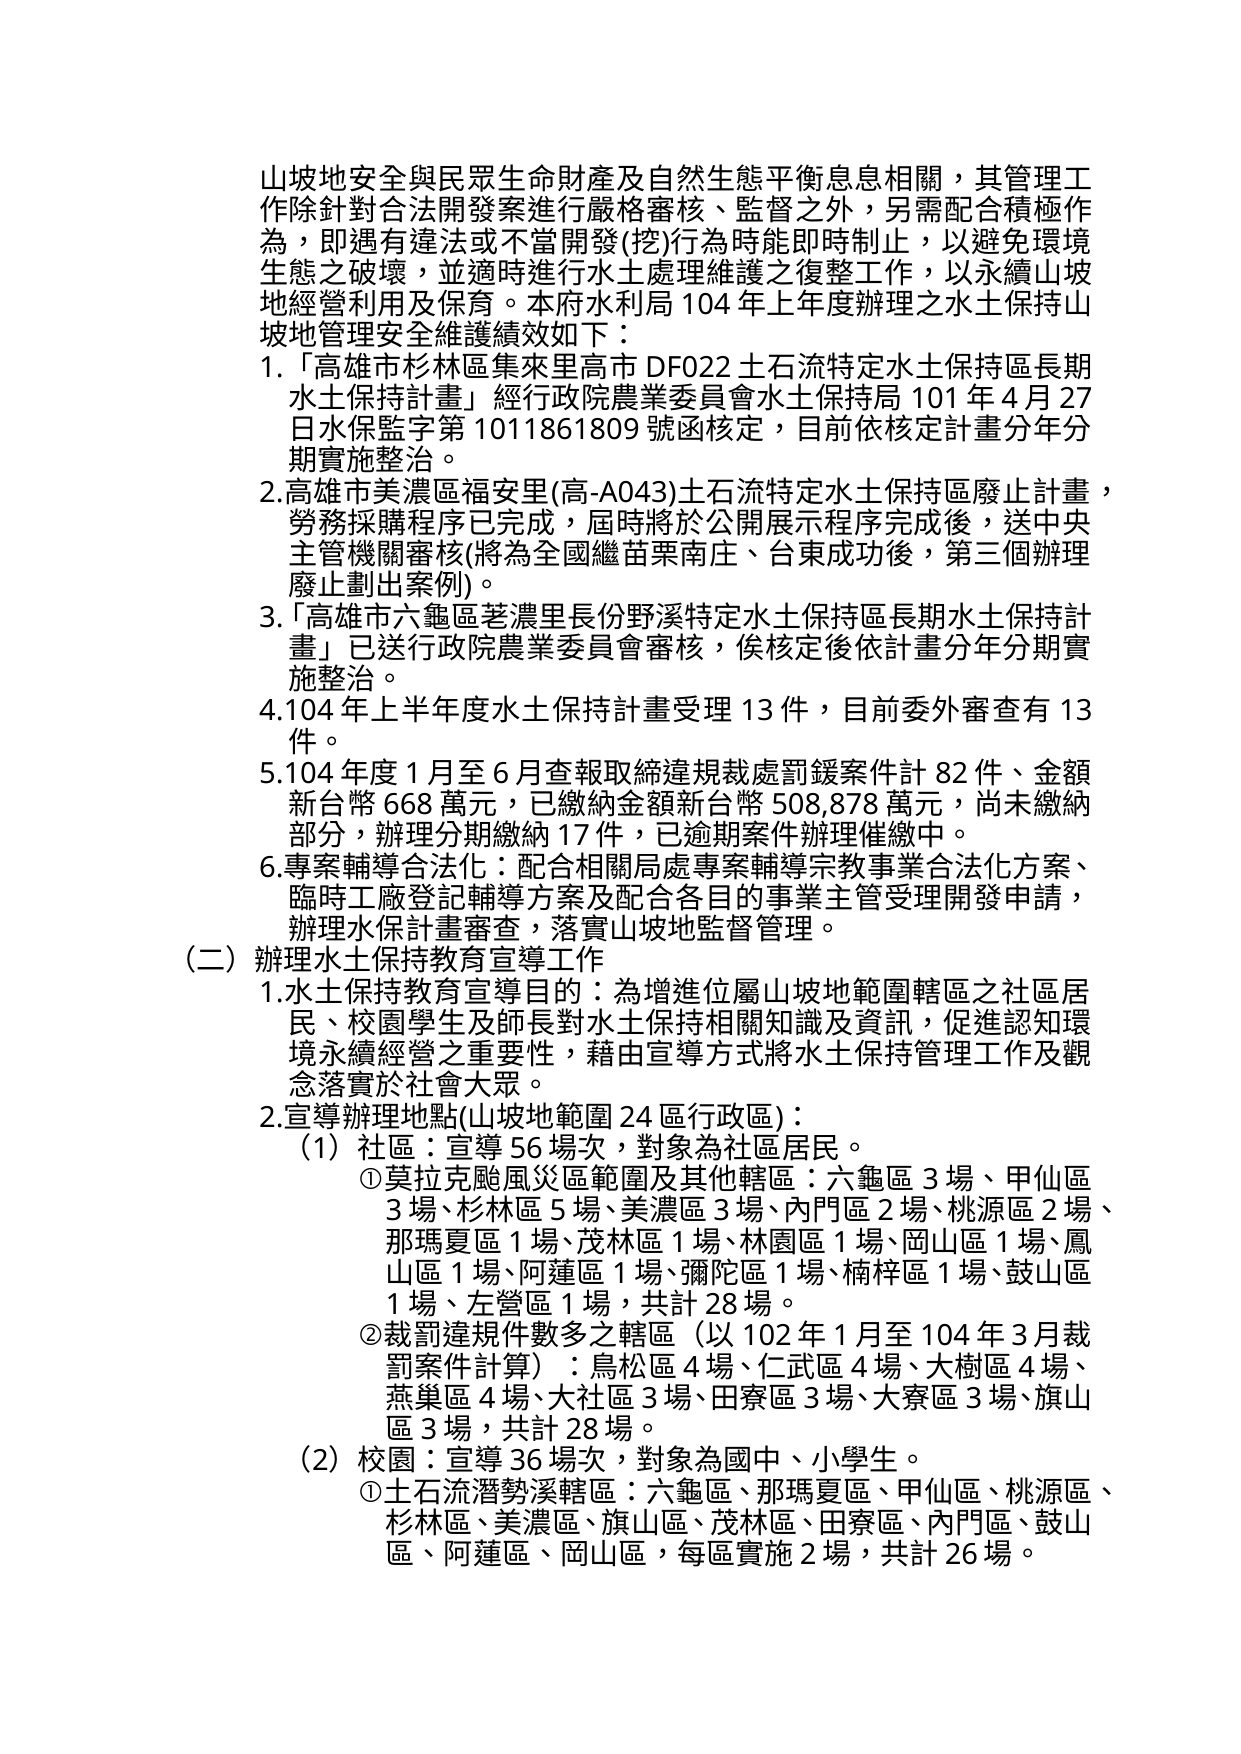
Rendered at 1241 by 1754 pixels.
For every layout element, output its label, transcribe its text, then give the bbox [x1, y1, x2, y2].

text （2）校園：宣導36場次，對象為國中、小學生。 [283, 1446, 1092, 1477]
text 2.高雄市美濃區福安里(高-A043)土石流特定水土保持區廢止計畫，勞務採購程序已完成，屆時將於公開展示程序完成後，送中央主管機關審核(將為全國繼苗栗南庄、台東成功後，第三個辦理廢止劃出案例)。 [259, 477, 1092, 602]
text 裁罰違規件數多之轄區（以102年1月至104年3月裁罰案件計算）：鳥松區4場、仁武區4場、大樹區4場、燕巢區4場、大社區3場、田寮區3場、大寮區3場、旗山區3場，共計28場。 [358, 1321, 1092, 1446]
text 莫拉克颱風災區範圍及其他轄區：六龜區3場、甲仙區3場、杉林區5場、美濃區3場、內門區2場、桃源區2場、那瑪夏區1場、茂林區1場、林園區1場、岡山區1場、鳳山區1場、阿蓮區1場、彌陀區1場、楠梓區1場、鼓山區1場、左營區1場，共計28場。 [358, 1164, 1092, 1321]
text 土石流潛勢溪轄區：六龜區、那瑪夏區、甲仙區、桃源區、杉林區、美濃區、旗山區、茂林區、田寮區、內門區、鼓山區、阿蓮區、岡山區，每區實施2場，共計26場。 [358, 1477, 1092, 1571]
text （1）社區：宣導56場次，對象為社區居民。 [283, 1133, 1092, 1164]
text 3.「高雄市六龜區荖濃里長份野溪特定水土保持區長期水土保持計畫」已送行政院農業委員會審核，俟核定後依計畫分年分期實施整治。 [259, 602, 1092, 696]
text 2.宣導辦理地點(山坡地範圍24區行政區)： [259, 1102, 1092, 1133]
text 1.水土保持教育宣導目的：為增進位屬山坡地範圍轄區之社區居民、校園學生及師長對水土保持相關知識及資訊，促進認知環境永續經營之重要性，藉由宣導方式將水土保持管理工作及觀念落實於社會大眾。 [259, 977, 1092, 1102]
text 4.104年上半年度水土保持計畫受理13件，目前委外審查有13件。 [259, 696, 1092, 758]
text （二）辦理水土保持教育宣導工作 [148, 946, 1092, 977]
text 山坡地安全與民眾生命財產及自然生態平衡息息相關，其管理工作除針對合法開發案進行嚴格審核、監督之外，另需配合積極作為，即遇有違法或不當開發(挖)行為時能即時制止，以避免環境生態之破壞，並適時進行水土處理維護之復整工作，以永續山坡地經營利用及保育。本府水利局104年上年度辦理之水土保持山坡地管理安全維護績效如下： [259, 164, 1092, 352]
text 1.「高雄市杉林區集來里高市DF022土石流特定水土保持區長期水土保持計畫」經行政院農業委員會水土保持局101年4月27日水保監字第1011861809號函核定，目前依核定計畫分年分期實施整治。 [259, 352, 1092, 477]
text 5.104年度1月至6月查報取締違規裁處罰鍰案件計82件、金額新台幣668萬元，已繳納金額新台幣508,878萬元，尚未繳納部分，辦理分期繳納17件，已逾期案件辦理催繳中。 [259, 758, 1092, 852]
text 6.專案輔導合法化：配合相關局處專案輔導宗教事業合法化方案、臨時工廠登記輔導方案及配合各目的事業主管受理開發申請，辦理水保計畫審查，落實山坡地監督管理。 [259, 852, 1092, 946]
